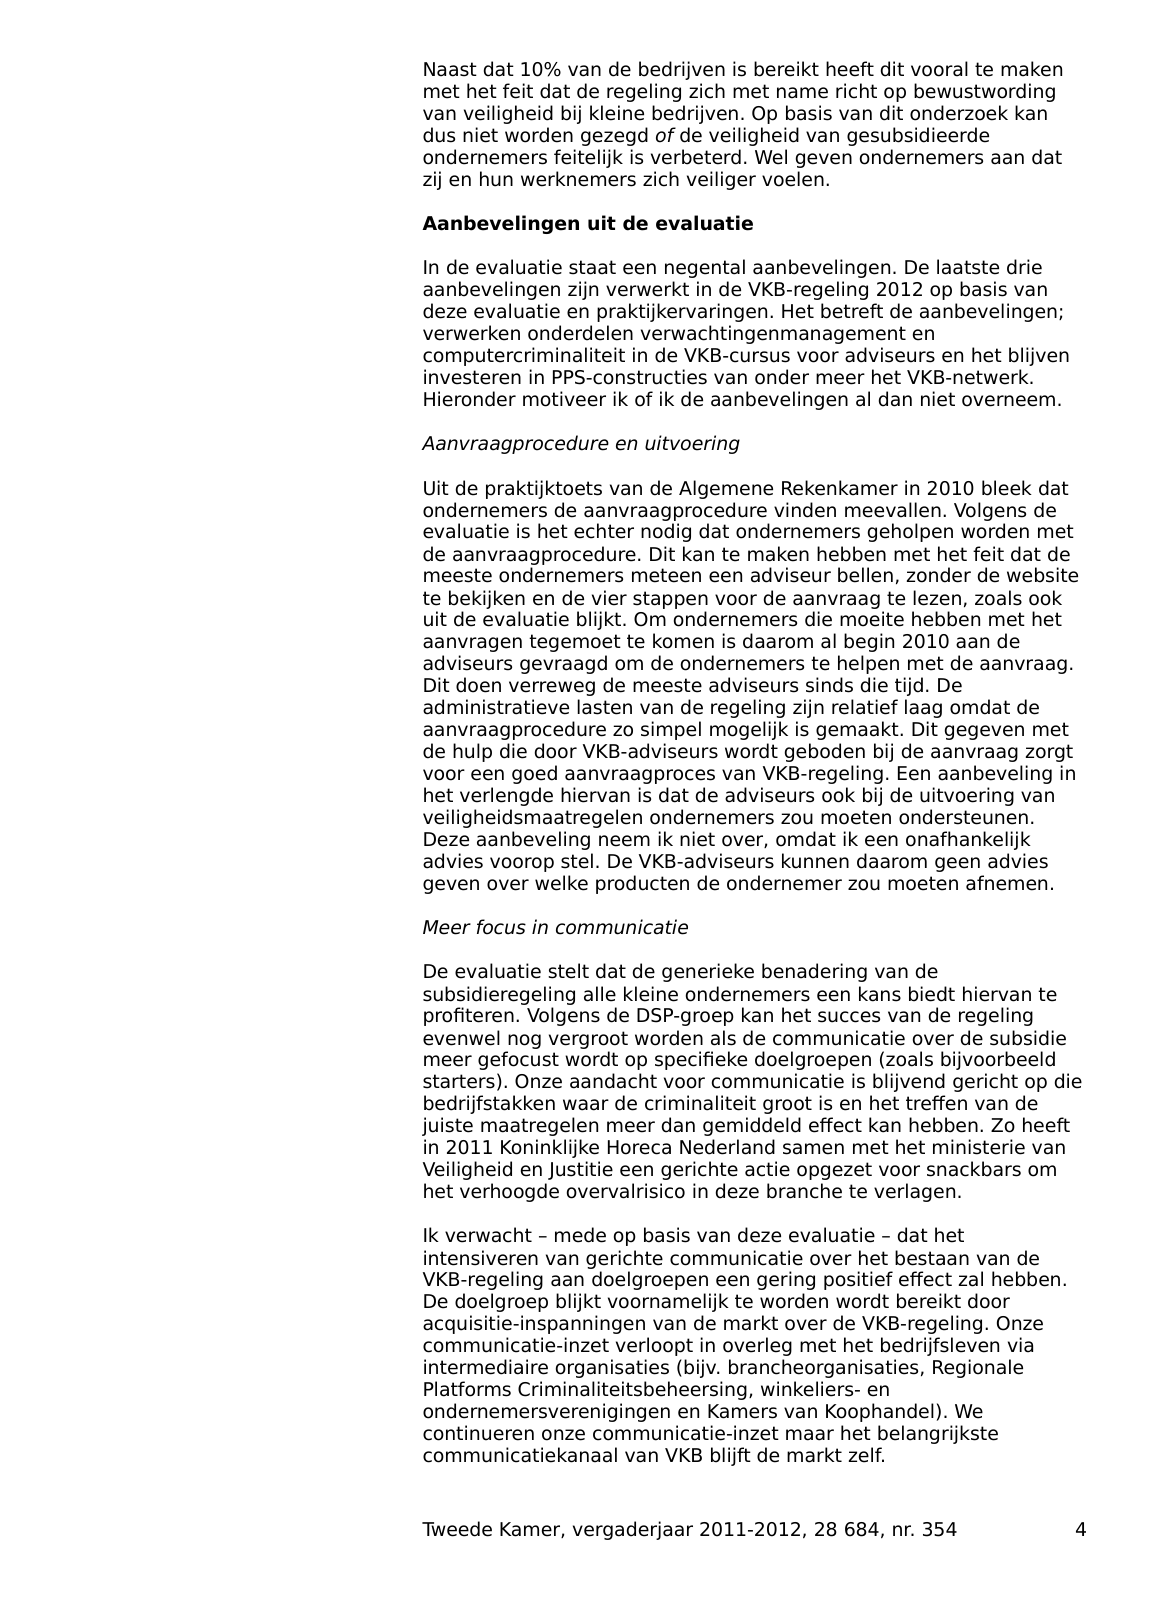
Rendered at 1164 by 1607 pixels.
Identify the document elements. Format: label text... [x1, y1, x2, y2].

subtitle Aanvraagprocedure en uitvoering [422, 433, 1087, 455]
subtitle Aanbevelingen uit de evaluatie [422, 213, 1087, 235]
text Ik verwacht – mede op basis van deze evaluatie – dat het intensiveren van gerichte communicatie over het bestaan van de VKB-regeling aan doelgroepen een gering positief effect zal hebben. De doelgroep blijkt voornamelijk te worden wordt bereikt door acquisitie-inspanningen van de markt over de VKB-regeling. Onze communicatie-inzet verloopt in overleg met het bedrijfsleven via intermediaire organisaties (bijv. brancheorganisaties, Regionale Platforms Criminaliteitsbeheersing, winkeliers- en ondernemersverenigingen en Kamers van Koophandel). We continueren onze communicatie-inzet maar het belangrijkste communicatiekanaal van VKB blijft de markt zelf. [422, 1225, 1087, 1467]
text In de evaluatie staat een negental aanbevelingen. De laatste drie aanbevelingen zijn verwerkt in de VKB-regeling 2012 op basis van deze evaluatie en praktijkervaringen. Het betreft de aanbevelingen; verwerken onderdelen verwachtingenmanagement en computercriminaliteit in de VKB-cursus voor adviseurs en het blijven investeren in PPS-constructies van onder meer het VKB-netwerk. Hieronder motiveer ik of ik de aanbevelingen al dan niet overneem. [422, 257, 1087, 411]
text De evaluatie stelt dat de generieke benadering van de subsidieregeling alle kleine ondernemers een kans biedt hiervan te profiteren. Volgens de DSP-groep kan het succes van de regeling evenwel nog vergroot worden als de communicatie over de subsidie meer gefocust wordt op specifieke doelgroepen (zoals bijvoorbeeld starters). Onze aandacht voor communicatie is blijvend gericht op die bedrijfstakken waar de criminaliteit groot is en het treffen van de juiste maatregelen meer dan gemiddeld effect kan hebben. Zo heeft in 2011 Koninklijke Horeca Nederland samen met het ministerie van Veiligheid en Justitie een gerichte actie opgezet voor snackbars om het verhoogde overvalrisico in deze branche te verlagen. [422, 961, 1087, 1203]
text Uit de praktijktoets van de Algemene Rekenkamer in 2010 bleek dat ondernemers de aanvraagprocedure vinden meevallen. Volgens de evaluatie is het echter nodig dat ondernemers geholpen worden met de aanvraagprocedure. Dit kan te maken hebben met het feit dat de meeste ondernemers meteen een adviseur bellen, zonder de website te bekijken en de vier stappen voor de aanvraag te lezen, zoals ook uit de evaluatie blijkt. Om ondernemers die moeite hebben met het aanvragen tegemoet te komen is daarom al begin 2010 aan de adviseurs gevraagd om de ondernemers te helpen met de aanvraag. Dit doen verreweg de meeste adviseurs sinds die tijd. De administratieve lasten van de regeling zijn relatief laag omdat de aanvraagprocedure zo simpel mogelijk is gemaakt. Dit gegeven met de hulp die door VKB-adviseurs wordt geboden bij de aanvraag zorgt voor een goed aanvraagproces van VKB-regeling. Een aanbeveling in het verlengde hiervan is dat de adviseurs ook bij de uitvoering van veiligheidsmaatregelen ondernemers zou moeten ondersteunen. Deze aanbeveling neem ik niet over, omdat ik een onafhankelijk advies voorop stel. De VKB-adviseurs kunnen daarom geen advies geven over welke producten de ondernemer zou moeten afnemen. [422, 477, 1087, 895]
subtitle Meer focus in communicatie [422, 917, 1087, 939]
text Naast dat 10% van de bedrijven is bereikt heeft dit vooral te maken met het feit dat de regeling zich met name richt op bewustwording van veiligheid bij kleine bedrijven. Op basis van dit onderzoek kan dus niet worden gezegd of de veiligheid van gesubsidieerde ondernemers feitelijk is verbeterd. Wel geven ondernemers aan dat zij en hun werknemers zich veiliger voelen. [422, 59, 1087, 191]
